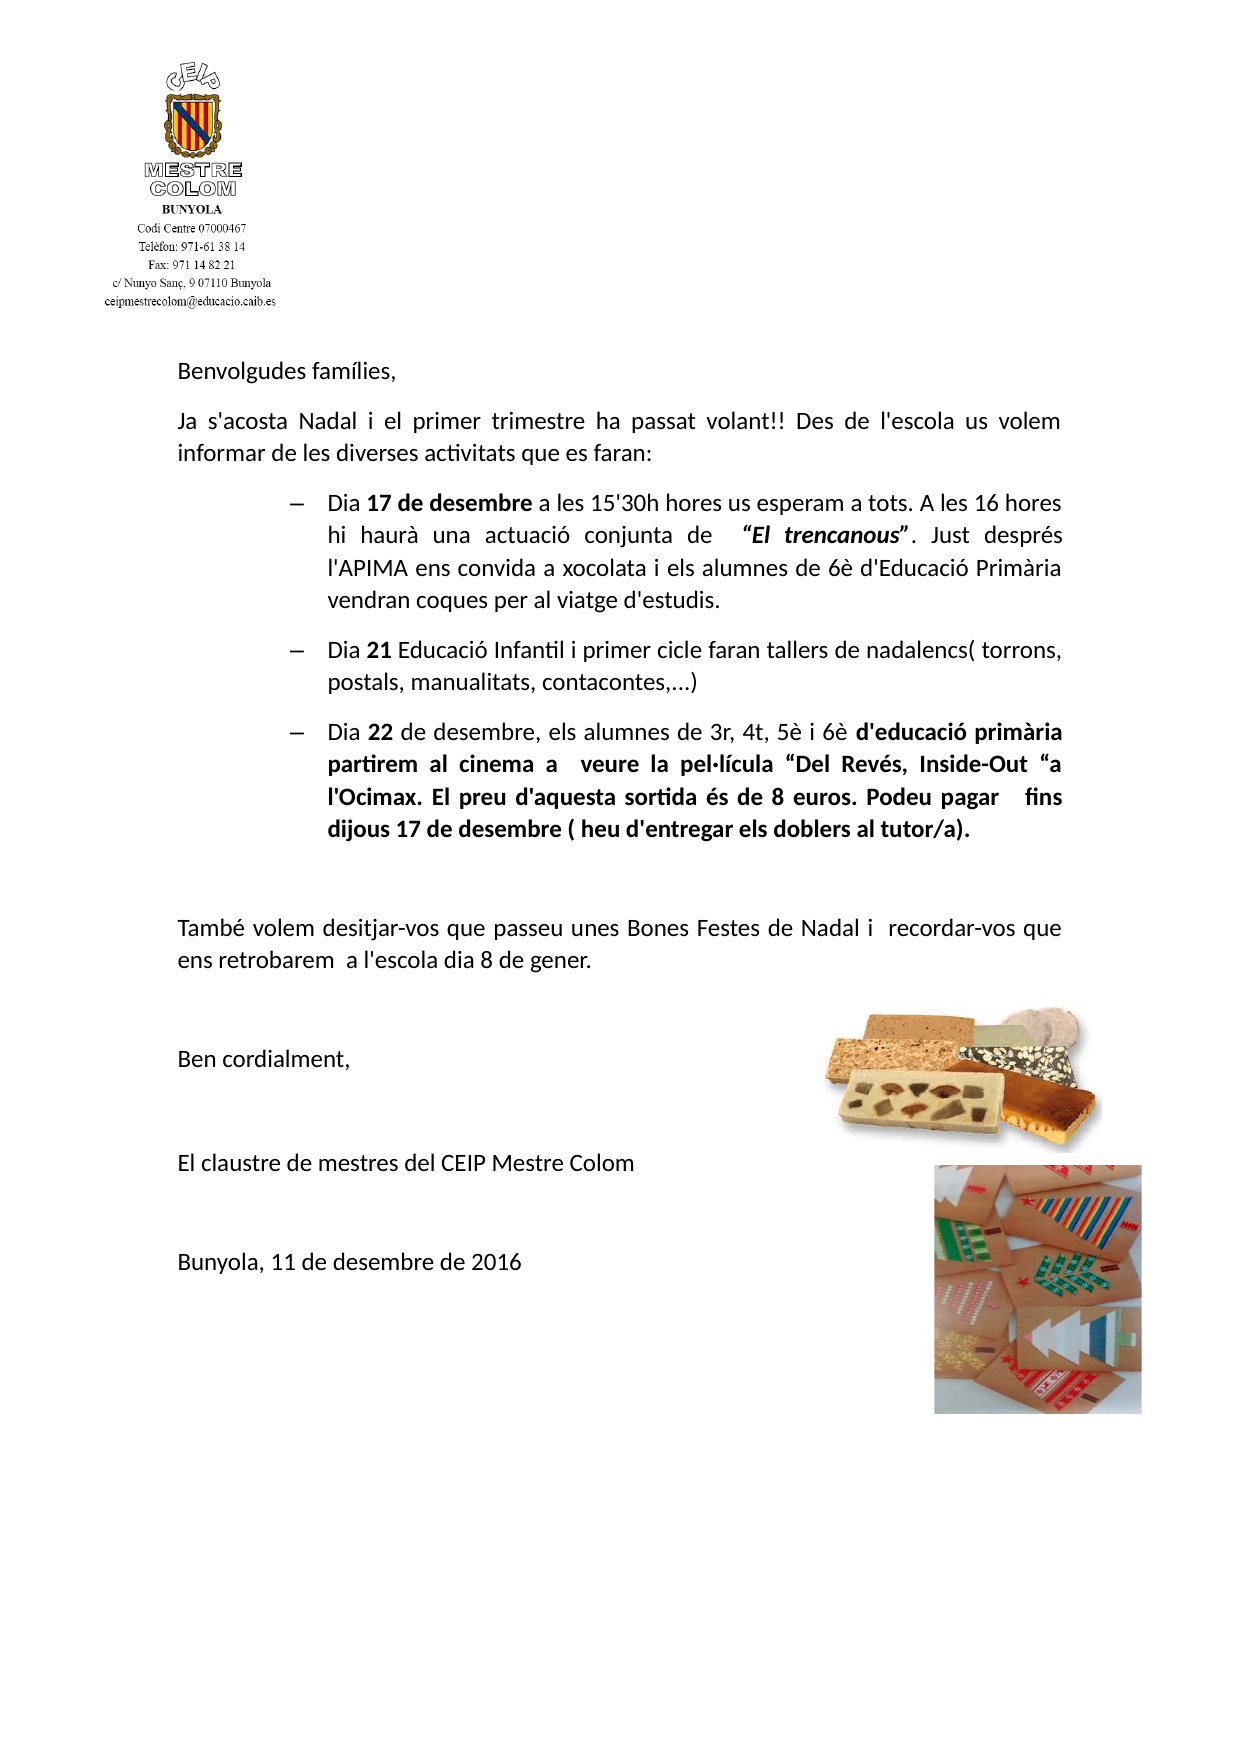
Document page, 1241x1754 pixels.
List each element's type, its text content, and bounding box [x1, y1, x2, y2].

text Ja s'acosta Nadal i el primer trimestre ha passat volant!! Des de l'escola us volem informar de les diverses activitats que es faran: [177, 405, 1063, 468]
text El claustre de mestres del CEIP Mestre Colom [177, 1147, 1063, 1178]
list Dia 22 de desembre, els alumnes de 3r, 4t, 5è i 6è d'educació primària partirem al cinema a veure la pel·lícula “Del Revés, Inside-Out “a l'Ocimax. El preu d'aquesta sortida és de 8 euros. Podeu pagar fins dijous 17 de desembre ( heu d'entregar els doblers al tutor/a). [290, 716, 1063, 844]
picture [95, 57, 280, 310]
text Benvolgudes famílies, [177, 356, 1063, 386]
text Ben cordialment, [177, 1043, 819, 1074]
text Bunyola, 11 de desembre de 2016 [177, 1246, 934, 1276]
picture [819, 1004, 1103, 1153]
list Dia 21 Educació Infantil i primer cicle faran tallers de nadalencs( torrons, postals, manualitats, contacontes,...) [290, 634, 1063, 697]
list Dia 17 de desembre a les 15'30h hores us esperam a tots. A les 16 hores hi haurà una actuació conjunta de “El trencanous”. Just després l'APIMA ens convida a xocolata i els alumnes de 6è d'Educació Primària vendran coques per al viatge d'estudis. [290, 487, 1063, 615]
picture [934, 1165, 1142, 1414]
text També volem desitjar-vos que passeu unes Bones Festes de Nadal i recordar-vos que ens retrobarem a l'escola dia 8 de gener. [177, 912, 1063, 975]
